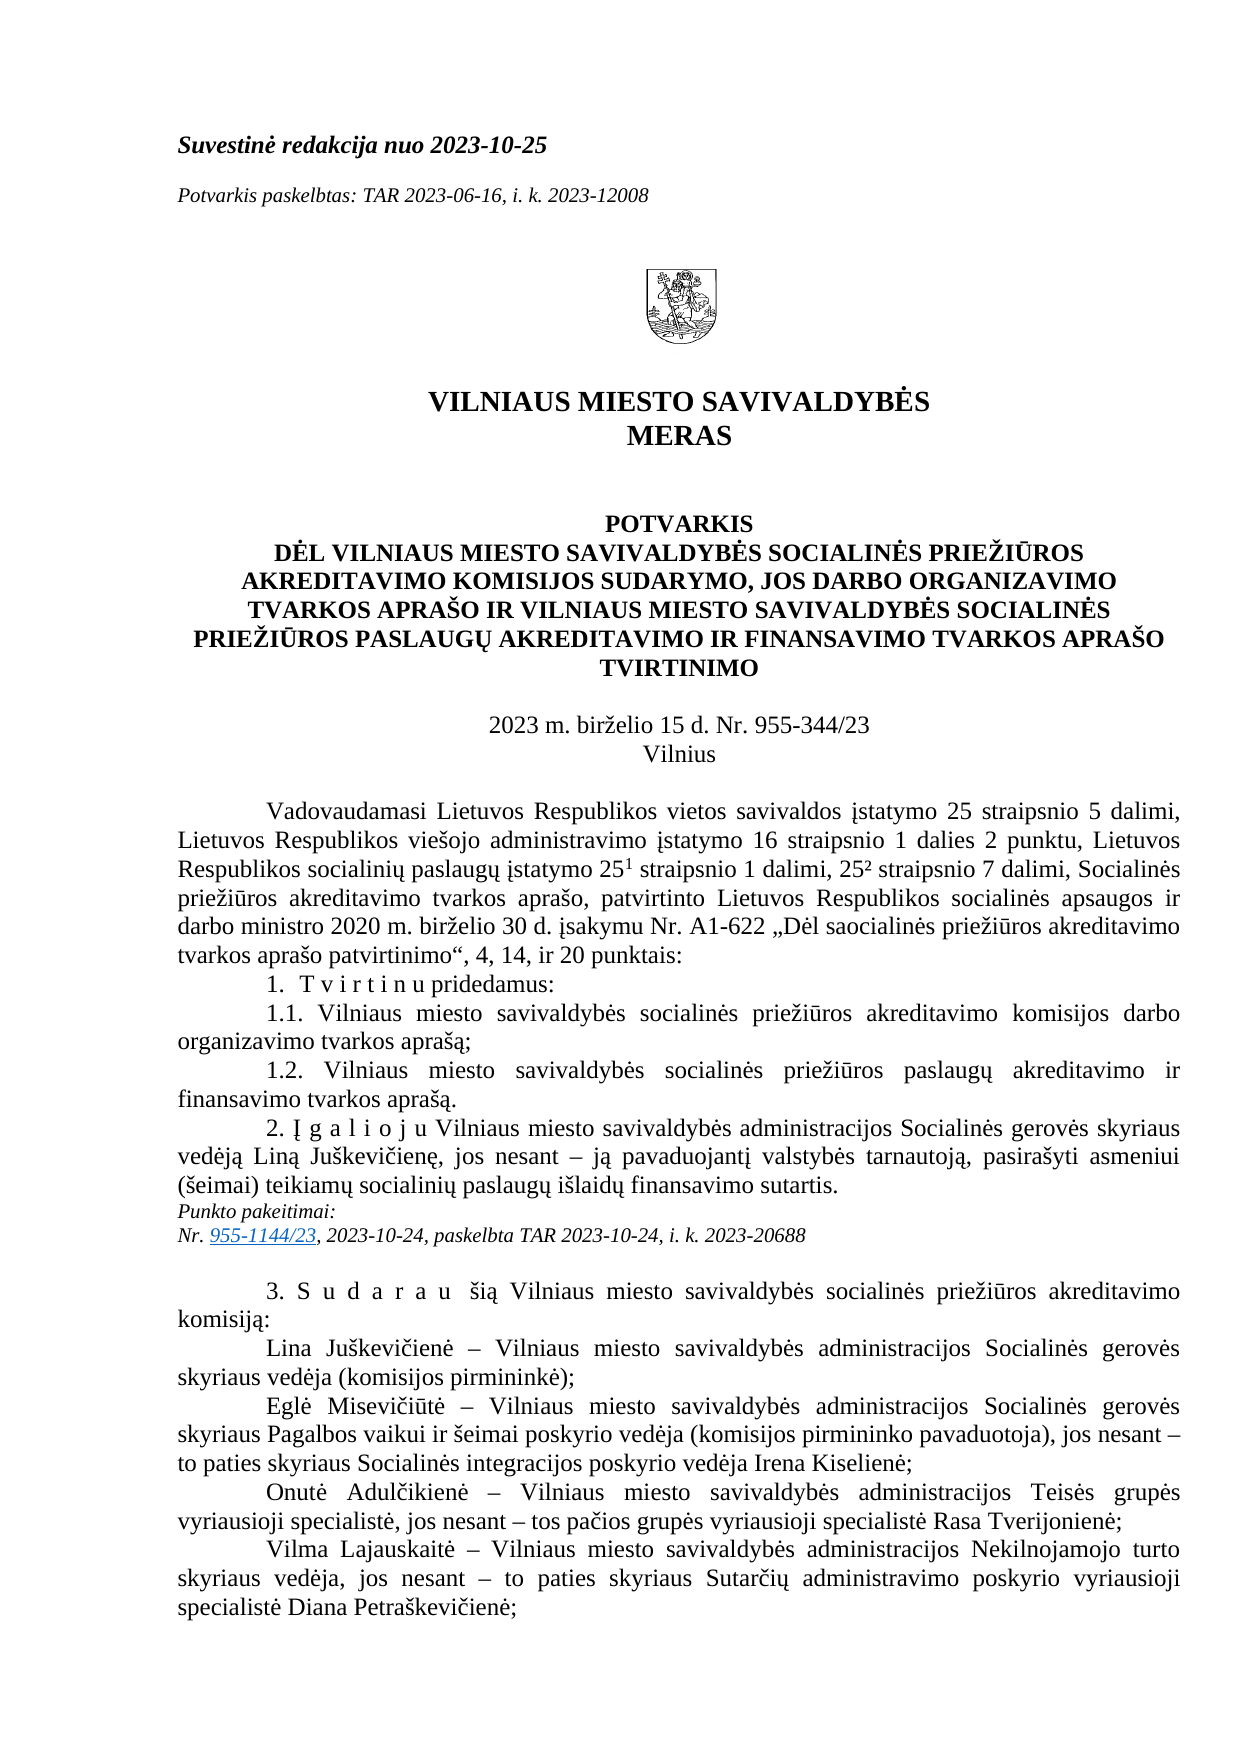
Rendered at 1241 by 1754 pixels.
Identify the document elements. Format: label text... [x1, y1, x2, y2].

text Eglė Misevičiūtė – Vilniaus miesto savivaldybės administracijos Socialinės gerovės skyriaus Pagalbos vaikui ir šeimai poskyrio vedėja (komisijos pirmininko pavaduotoja), jos nesant –to paties skyriaus Socialinės integracijos poskyrio vedėja Irena Kiselienė; [177, 1391, 1181, 1477]
text Vilma Lajauskaitė – Vilniaus miesto savivaldybės administracijos Nekilnojamojo turto skyriaus vedėja, jos nesant – to paties skyriaus Sutarčių administravimo poskyrio vyriausioji specialistė Diana Petraškevičienė; [177, 1534, 1181, 1621]
text POTVARKIS [177, 509, 1181, 538]
text 1. T v i r t i n u pridedamus: [177, 969, 1181, 998]
text 2. Į g a l i o j u Vilniaus miesto savivaldybės administracijos Socialinės gerovės skyriaus vedėją Liną Juškevičienę, jos nesant – ją pavaduojantį valstybės tarnautoją, pasirašyti asmeniui (šeimai) teikiamų socialinių paslaugų išlaidų finansavimo sutartis. [177, 1113, 1181, 1199]
text Punkto pakeitimai: [177, 1199, 1181, 1223]
text Nr. 955-1144/23, 2023-10-24, paskelbta TAR 2023-10-24, i. k. 2023-20688 [177, 1223, 1181, 1247]
text VILNIAUS MIESTO SAVIVALDYBĖS [177, 384, 1181, 418]
text DĖL VILNIAUS MIESTO SAVIVALDYBĖS SOCIALINĖS PRIEŽIŪROS AKREDITAVIMO KOMISIJOS SUDARYMO, JOS DARBO ORGANIZAVIMO TVARKOS APRAŠO IR VILNIAUS MIESTO SAVIVALDYBĖS SOCIALINĖS PRIEŽIŪROS PASLAUGŲ AKREDITAVIMO IR FINANSAVIMO TVARKOS APRAŠO TVIRTINIMO [177, 538, 1181, 681]
text MERAS [177, 418, 1181, 451]
text Onutė Adulčikienė – Vilniaus miesto savivaldybės administracijos Teisės grupės vyriausioji specialistė, jos nesant – tos pačios grupės vyriausioji specialistė Rasa Tverijonienė; [177, 1477, 1181, 1534]
text Vilnius [177, 739, 1181, 768]
text 3. S u d a r a u šią Vilniaus miesto savivaldybės socialinės priežiūros akreditavimo komisiją: [177, 1276, 1181, 1333]
text 2023 m. birželio 15 d. Nr. 955-344/23 [177, 710, 1181, 739]
text 1.1. Vilniaus miesto savivaldybės socialinės priežiūros akreditavimo komisijos darbo organizavimo tvarkos aprašą; [177, 998, 1181, 1055]
text Lina Juškevičienė – Vilniaus miesto savivaldybės administracijos Socialinės gerovės skyriaus vedėja (komisijos pirmininkė); [177, 1333, 1181, 1391]
text 1.2. Vilniaus miesto savivaldybės socialinės priežiūros paslaugų akreditavimo ir finansavimo tvarkos aprašą. [177, 1055, 1181, 1113]
text Vadovaudamasi Lietuvos Respublikos vietos savivaldos įstatymo 25 straipsnio 5 dalimi, Lietuvos Respublikos viešojo administravimo įstatymo 16 straipsnio 1 dalies 2 punktu, Lietuvos Respublikos socialinių paslaugų įstatymo 251 straipsnio 1 dalimi, 25² straipsnio 7 dalimi, Socialinės priežiūros akreditavimo tvarkos aprašo, patvirtinto Lietuvos Respublikos socialinės apsaugos ir darbo ministro 2020 m. birželio 30 d. įsakymu Nr. A1-622 „Dėl saocialinės priežiūros akreditavimo tvarkos aprašo patvirtinimo“, 4, 14, ir 20 punktais: [177, 796, 1181, 969]
text Suvestinė redakcija nuo 2023-10-25 [177, 131, 1181, 159]
text Potvarkis paskelbtas: TAR 2023-06-16, i. k. 2023-12008 [177, 183, 1181, 207]
